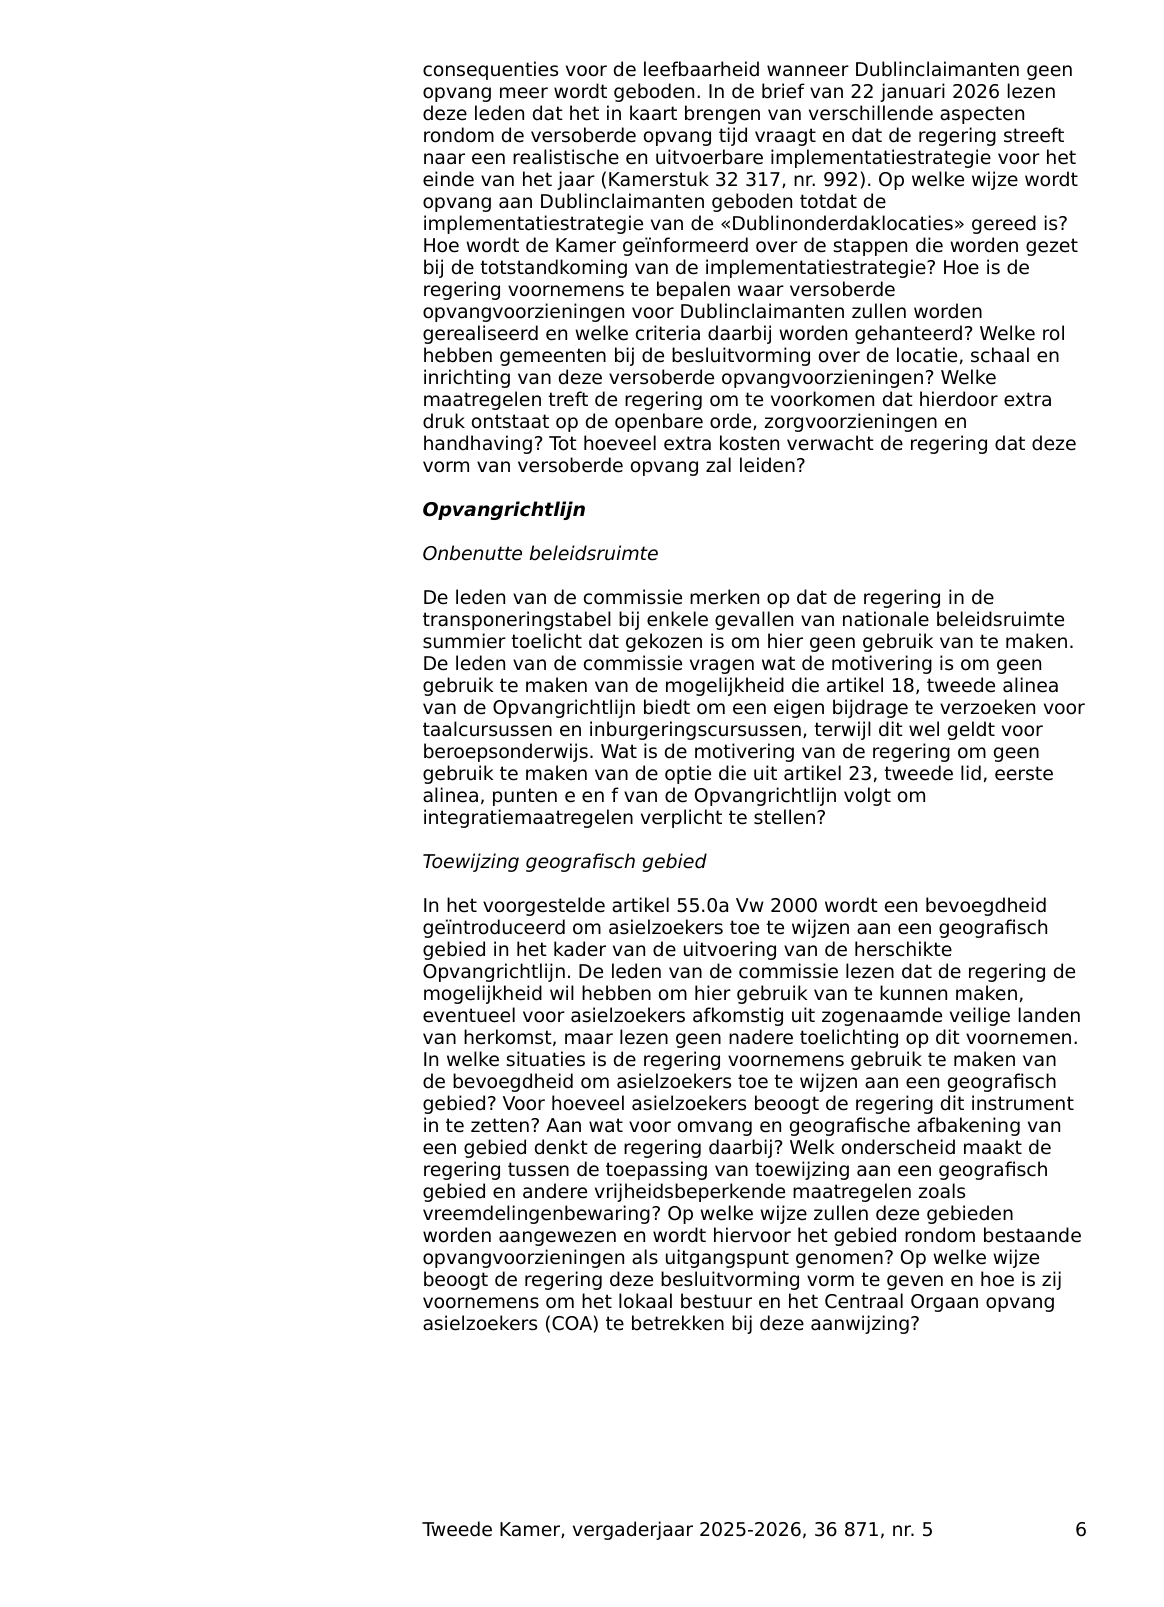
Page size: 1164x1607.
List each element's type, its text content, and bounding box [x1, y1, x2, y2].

subtitle Toewijzing geografisch gebied [422, 851, 1087, 873]
text In het voorgestelde artikel 55.0a Vw 2000 wordt een bevoegdheid geïntroduceerd om asielzoekers toe te wijzen aan een geografisch gebied in het kader van de uitvoering van de herschikte Opvangrichtlijn. De leden van de commissie lezen dat de regering de mogelijkheid wil hebben om hier gebruik van te kunnen maken, eventueel voor asielzoekers afkomstig uit zogenaamde veilige landen van herkomst, maar lezen geen nadere toelichting op dit voornemen. In welke situaties is de regering voornemens gebruik te maken van de bevoegdheid om asielzoekers toe te wijzen aan een geografisch gebied? Voor hoeveel asielzoekers beoogt de regering dit instrument in te zetten? Aan wat voor omvang en geografische afbakening van een gebied denkt de regering daarbij? Welk onderscheid maakt de regering tussen de toepassing van toewijzing aan een geografisch gebied en andere vrijheidsbeperkende maatregelen zoals vreemdelingenbewaring? Op welke wijze zullen deze gebieden worden aangewezen en wordt hiervoor het gebied rondom bestaande opvangvoorzieningen als uitgangspunt genomen? Op welke wijze beoogt de regering deze besluitvorming vorm te geven en hoe is zij voornemens om het lokaal bestuur en het Centraal Orgaan opvang asielzoekers (COA) te betrekken bij deze aanwijzing? [422, 895, 1087, 1335]
text consequenties voor de leefbaarheid wanneer Dublinclaimanten geen opvang meer wordt geboden. In de brief van 22 januari 2026 lezen deze leden dat het in kaart brengen van verschillende aspecten rondom de versoberde opvang tijd vraagt en dat de regering streeft naar een realistische en uitvoerbare implementatiestrategie voor het einde van het jaar (Kamerstuk 32 317, nr. 992). Op welke wijze wordt opvang aan Dublinclaimanten geboden totdat de implementatiestrategie van de «Dublinonderdaklocaties» gereed is? Hoe wordt de Kamer geïnformeerd over de stappen die worden gezet bij de totstandkoming van de implementatiestrategie? Hoe is de regering voornemens te bepalen waar versoberde opvangvoorzieningen voor Dublinclaimanten zullen worden gerealiseerd en welke criteria daarbij worden gehanteerd? Welke rol hebben gemeenten bij de besluitvorming over de locatie, schaal en inrichting van deze versoberde opvangvoorzieningen? Welke maatregelen treft de regering om te voorkomen dat hierdoor extra druk ontstaat op de openbare orde, zorgvoorzieningen en handhaving? Tot hoeveel extra kosten verwacht de regering dat deze vorm van versoberde opvang zal leiden? [422, 59, 1087, 477]
text De leden van de commissie merken op dat de regering in de transponeringstabel bij enkele gevallen van nationale beleidsruimte summier toelicht dat gekozen is om hier geen gebruik van te maken. De leden van de commissie vragen wat de motivering is om geen gebruik te maken van de mogelijkheid die artikel 18, tweede alinea van de Opvangrichtlijn biedt om een eigen bijdrage te verzoeken voor taalcursussen en inburgeringscursussen, terwijl dit wel geldt voor beroepsonderwijs. Wat is de motivering van de regering om geen gebruik te maken van de optie die uit artikel 23, tweede lid, eerste alinea, punten e en f van de Opvangrichtlijn volgt om integratiemaatregelen verplicht te stellen? [422, 587, 1087, 829]
subtitle Onbenutte beleidsruimte [422, 543, 1087, 565]
subtitle Opvangrichtlijn [422, 499, 1087, 521]
